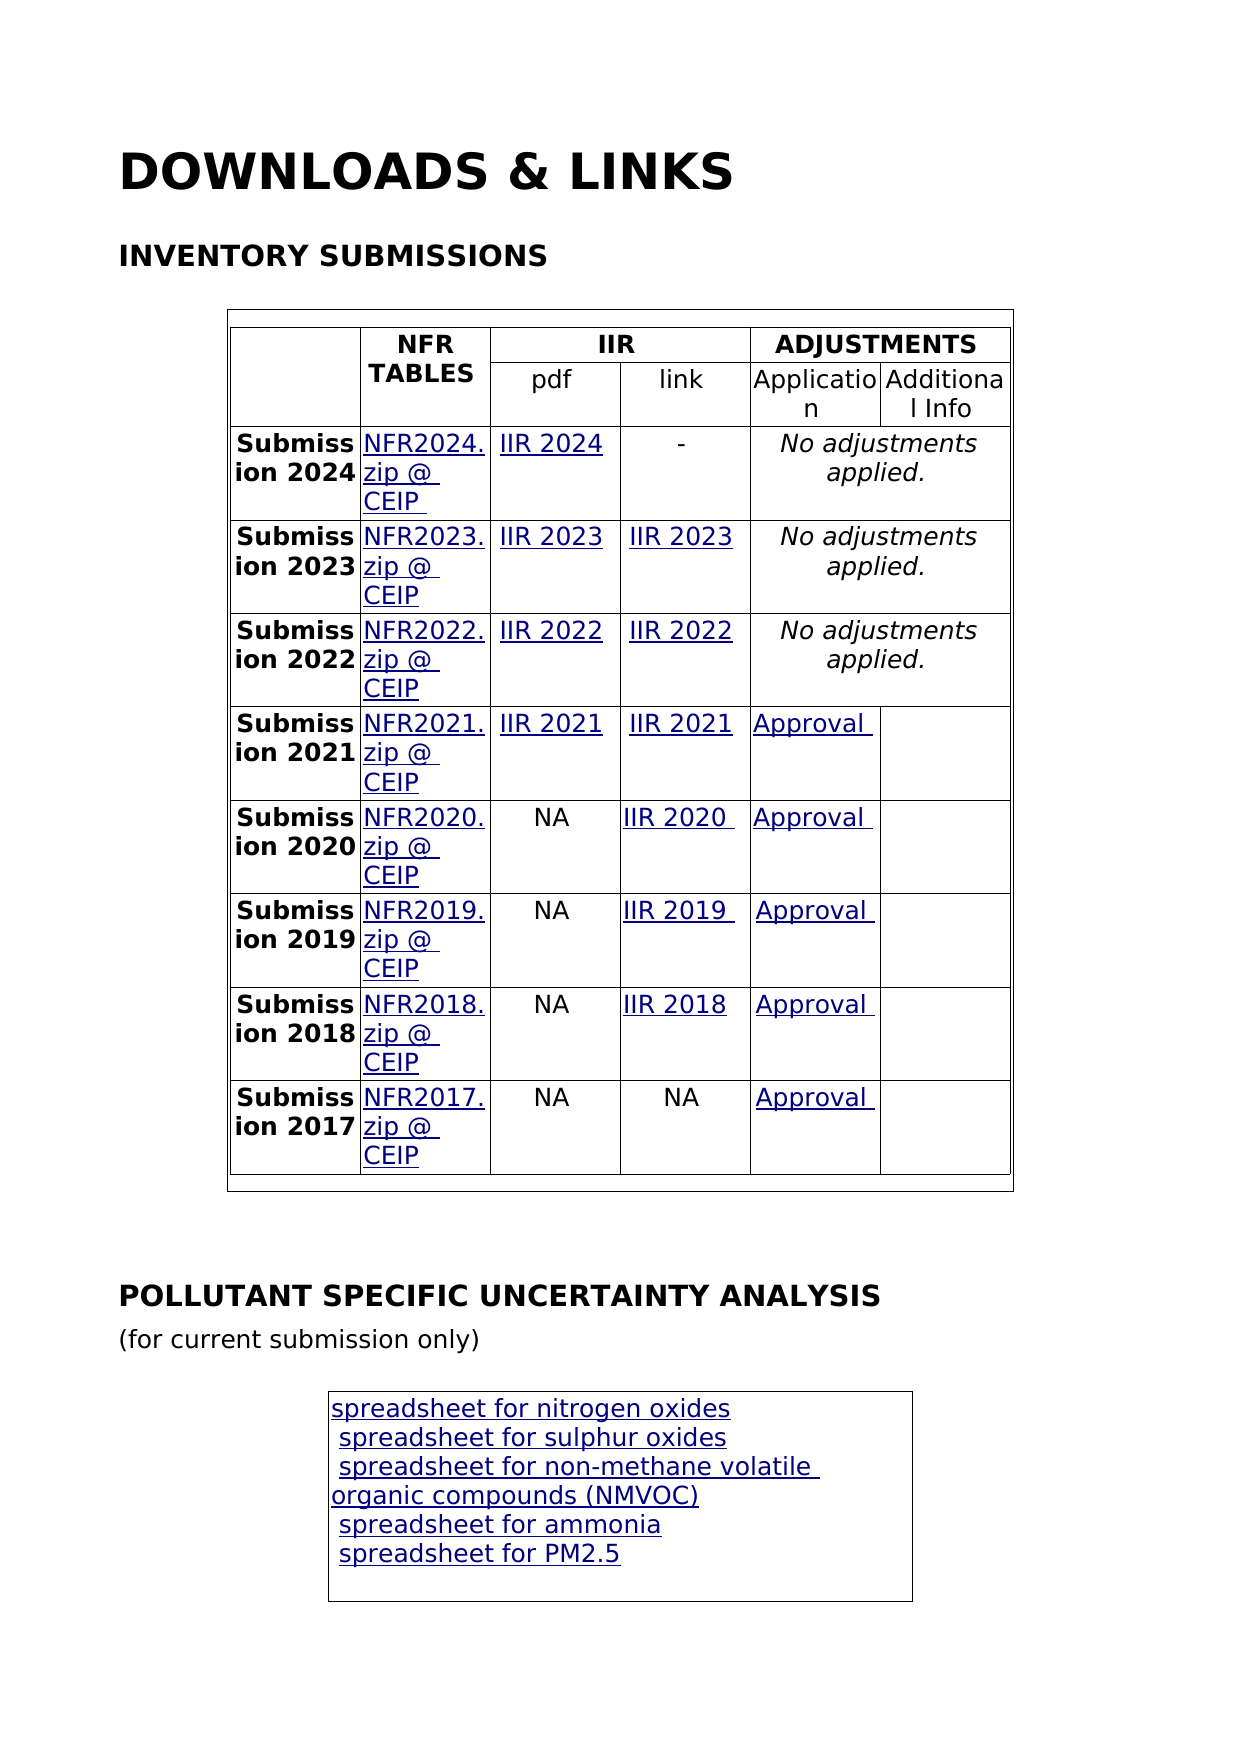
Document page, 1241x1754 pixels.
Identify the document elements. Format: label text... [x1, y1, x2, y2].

table_cell [881, 1081, 1010, 1174]
table_cell NA [621, 1081, 750, 1174]
table_cell IIR 2020 [621, 801, 750, 893]
table_header NFR TABLES [361, 328, 490, 426]
table_cell Approval [751, 894, 880, 987]
table_cell IIR 2022 [621, 614, 750, 706]
table_cell Submission 2017 [231, 1081, 360, 1174]
table_cell Submission 2021 [231, 707, 360, 800]
table_cell Submission 2024 [231, 427, 360, 519]
table_cell Approval [751, 1081, 880, 1174]
table_cell NFR2022.zip @ CEIP [361, 614, 490, 706]
table_cell IIR 2023 [621, 521, 750, 613]
table_cell Submission 2019 [231, 894, 360, 987]
table_cell pdf [491, 363, 620, 426]
table_cell Application [751, 363, 880, 426]
table_cell [881, 707, 1010, 800]
table_cell Submission 2020 [231, 801, 360, 893]
table_cell No adjustments applied. [751, 427, 1010, 519]
table_cell [881, 801, 1010, 893]
table_cell NFR2018.zip @ CEIP [361, 988, 490, 1080]
subtitle INVENTORY SUBMISSIONS [118, 239, 1122, 273]
table_cell NFR2020.zip @ CEIP [361, 801, 490, 893]
table_cell NA [491, 801, 620, 893]
table_cell Submission 2022 [231, 614, 360, 706]
table_cell Submission 2018 [231, 988, 360, 1080]
table_cell IIR 2021 [491, 707, 620, 800]
table_cell No adjustments applied. [751, 614, 1010, 706]
table_cell IIR 2019 [621, 894, 750, 987]
table_cell Approval [751, 707, 880, 800]
table_header [231, 328, 360, 426]
table_cell IIR 2022 [491, 614, 620, 706]
table_cell NFR2023.zip @ CEIP [361, 521, 490, 613]
table_cell IIR 2021 [621, 707, 750, 800]
table_cell - [621, 427, 750, 519]
table_cell IIR 2018 [621, 988, 750, 1080]
table_cell IIR 2023 [491, 521, 620, 613]
table_cell Approval [751, 801, 880, 893]
table_cell NFR2024.zip @ CEIP [361, 427, 490, 519]
table_cell link [621, 363, 750, 426]
table_cell IIR 2024 [491, 427, 620, 519]
table_header IIR [491, 328, 750, 362]
table_header spreadsheet for nitrogen oxides spreadsheet for sulphur oxides spreadsheet for non-methane volatile organic compounds (NMVOC) spreadsheet for ammonia spreadsheet for PM2.5 [329, 1392, 912, 1601]
table_cell [881, 988, 1010, 1080]
text (for current submission only) [118, 1325, 1122, 1354]
subtitle DOWNLOADS & LINKS [118, 143, 1122, 201]
table_cell NA [491, 988, 620, 1080]
table_cell NA [491, 1081, 620, 1174]
table_cell NFR2017.zip @ CEIP [361, 1081, 490, 1174]
table_cell Submission 2023 [231, 521, 360, 613]
table_cell No adjustments applied. [751, 521, 1010, 613]
table_header ADJUSTMENTS [751, 328, 1010, 362]
table_cell NFR2021.zip @ CEIP [361, 707, 490, 800]
table_cell NA [491, 894, 620, 987]
table_header [228, 310, 1013, 1191]
subtitle POLLUTANT SPECIFIC UNCERTAINTY ANALYSIS [118, 1279, 1122, 1313]
table_cell [881, 894, 1010, 987]
table_cell NFR2019.zip @ CEIP [361, 894, 490, 987]
table_cell Additional Info [881, 363, 1010, 426]
table_cell Approval [751, 988, 880, 1080]
